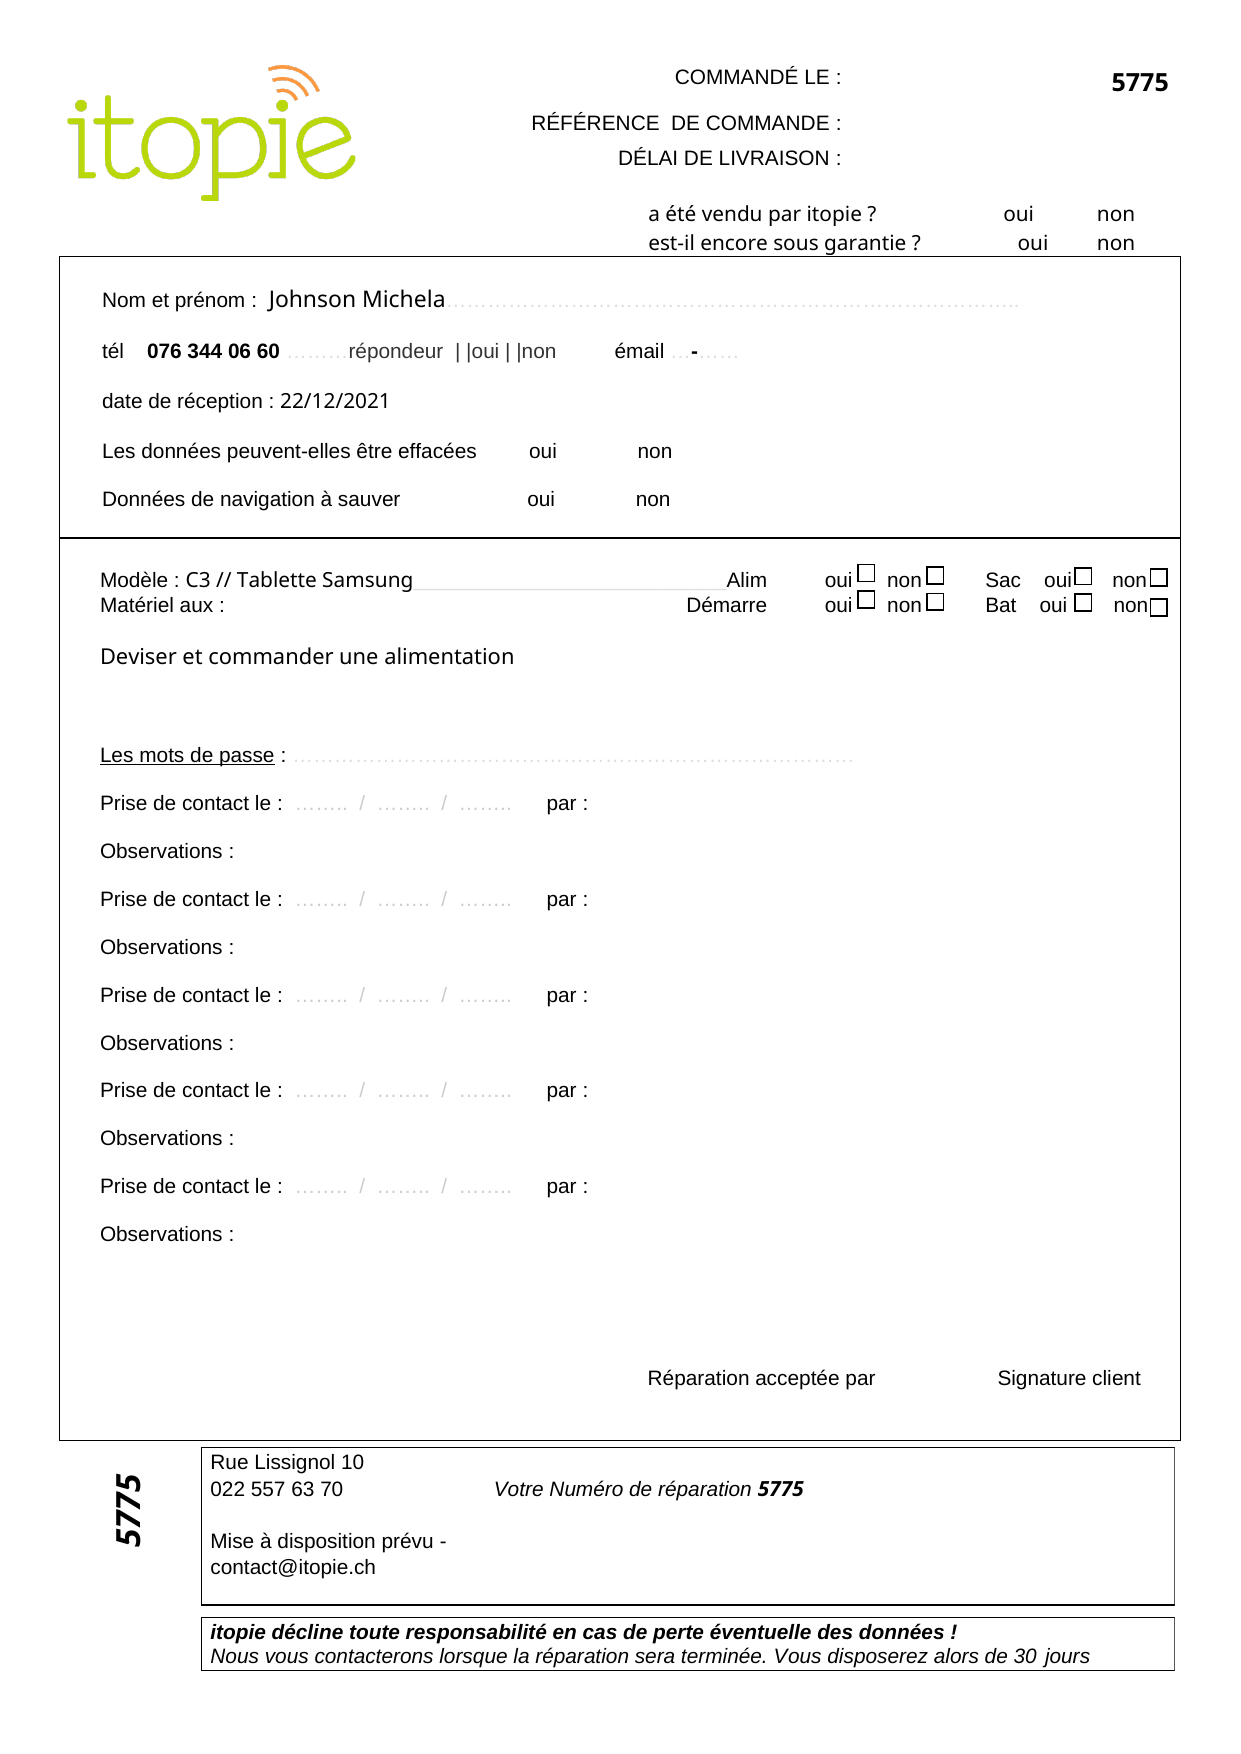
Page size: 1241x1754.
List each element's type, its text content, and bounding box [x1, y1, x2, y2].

text Données de navigation à sauver oui non [60, 484, 1180, 511]
table_cell [847, 140, 1180, 175]
picture [67, 65, 356, 201]
table_header 5775 [847, 59, 1180, 104]
text Modèle : C3 // Tablette Samsung Alim oui non Sac oui non [948, 562, 1180, 590]
text Observations : [60, 1027, 1180, 1054]
text Matériel aux : Démarre oui non Bat oui non [60, 590, 1180, 617]
table_header Rue Lissignol 10 022 557 63 70 Votre Numéro de réparation 5775 Mise à disposition prévu - contact@itopie.ch [195, 1441, 1180, 1611]
text tél 076 344 06 60 ………répondeur | |oui | |non émail …-…… [60, 335, 1180, 362]
text Observations : [60, 836, 1180, 863]
text Prise de contact le : …….. / …….. / …….. par : [60, 979, 1180, 1006]
text est-il encore sous garantie ? oui non [59, 228, 1181, 256]
table_cell DÉLAI DE LIVRAISON : [490, 140, 847, 175]
text Prise de contact le : …….. / …….. / …….. par : [60, 883, 1180, 911]
text date de réception : 22/12/2021 [60, 383, 1180, 415]
text Les mots de passe : ……………………………………………………………………… [60, 740, 1180, 767]
text Nom et prénom : Johnson Michela……………………………………………………………………….. [60, 280, 1180, 314]
table_cell itopie décline toute responsabilité en cas de perte éventuelle des données ! Nous vous contacterons lorsque la réparation sera terminée. Vous disposerez alors de 30 jours [195, 1611, 1180, 1677]
table_header 5775 [59, 1441, 195, 1677]
text Deviser et commander une alimentation [60, 638, 1180, 671]
text Les données peuvent-elles être effacées oui non [60, 436, 1180, 463]
table_header COMMANDÉ LE : [490, 59, 847, 104]
text Observations : [60, 1219, 1180, 1246]
text Prise de contact le : …….. / …….. / …….. par : [60, 788, 1180, 815]
text Modèle : C3 // Tablette Samsung Alim oui non Sac oui non [879, 562, 925, 590]
text Observations : [60, 1123, 1180, 1150]
text a été vendu par itopie ? oui non [59, 199, 1181, 228]
text Observations : [60, 931, 1180, 958]
text Réparation acceptée par Signature client [60, 1363, 1180, 1390]
text Prise de contact le : …….. / …….. / …….. par : [60, 1075, 1180, 1102]
table_cell RÉFÉRENCE DE COMMANDE : [490, 105, 847, 140]
text Prise de contact le : …….. / …….. / …….. par : [60, 1171, 1180, 1198]
table_cell [847, 105, 1180, 140]
text Modèle : C3 // Tablette Samsung Alim oui non Sac oui non [60, 562, 856, 590]
